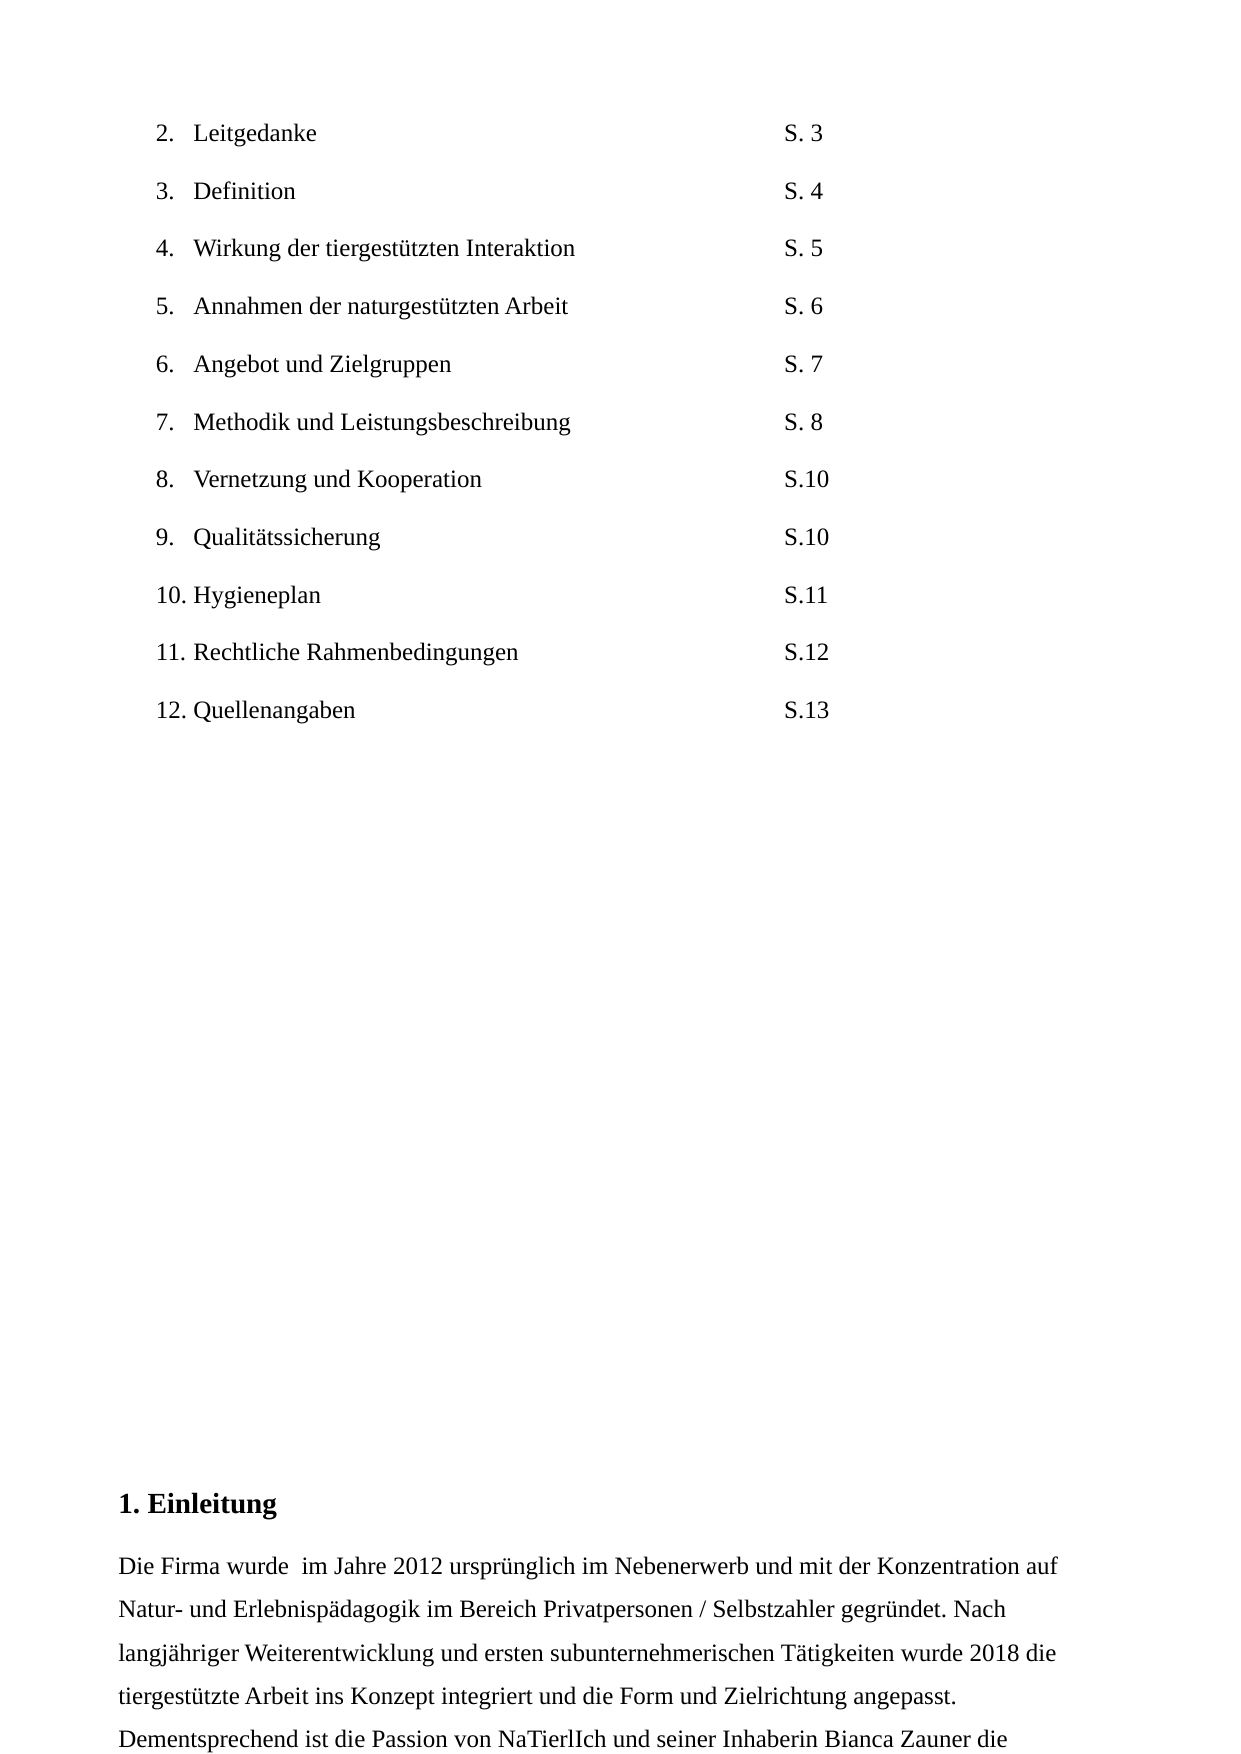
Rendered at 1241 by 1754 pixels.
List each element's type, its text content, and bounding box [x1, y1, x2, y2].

list Annahmen der naturgestützten Arbeit S. 6 [156, 291, 1122, 320]
text Die Firma wurde im Jahre 2012 ursprünglich im Nebenerwerb und mit der Konzentration auf Natur- und Erlebnispädagogik im Bereich Privatpersonen / Selbstzahler gegründet. Nach langjähriger Weiterentwicklung und ersten subunternehmerischen Tätigkeiten wurde 2018 die tiergestützte Arbeit ins Konzept integriert und die Form und Zielrichtung angepasst. Dementsprechend ist die Passion von NaTierlIch und seiner Inhaberin Bianca Zauner die [118, 1551, 1122, 1753]
list Angebot und Zielgruppen S. 7 [156, 349, 1122, 378]
list Wirkung der tiergestützten Interaktion S. 5 [156, 233, 1122, 262]
list Hygieneplan S.11 [156, 580, 1122, 608]
list Vernetzung und Kooperation S.10 [156, 464, 1122, 493]
list Leitgedanke S. 3 [156, 118, 1122, 147]
list Rechtliche Rahmenbedingungen S.12 [156, 637, 1122, 666]
list Qualitätssicherung S.10 [156, 522, 1122, 551]
list Quellenangaben S.13 [156, 695, 1122, 724]
text 1. Einleitung [118, 1486, 1122, 1520]
list Definition S. 4 [156, 176, 1122, 204]
list Methodik und Leistungsbeschreibung S. 8 [156, 407, 1122, 435]
